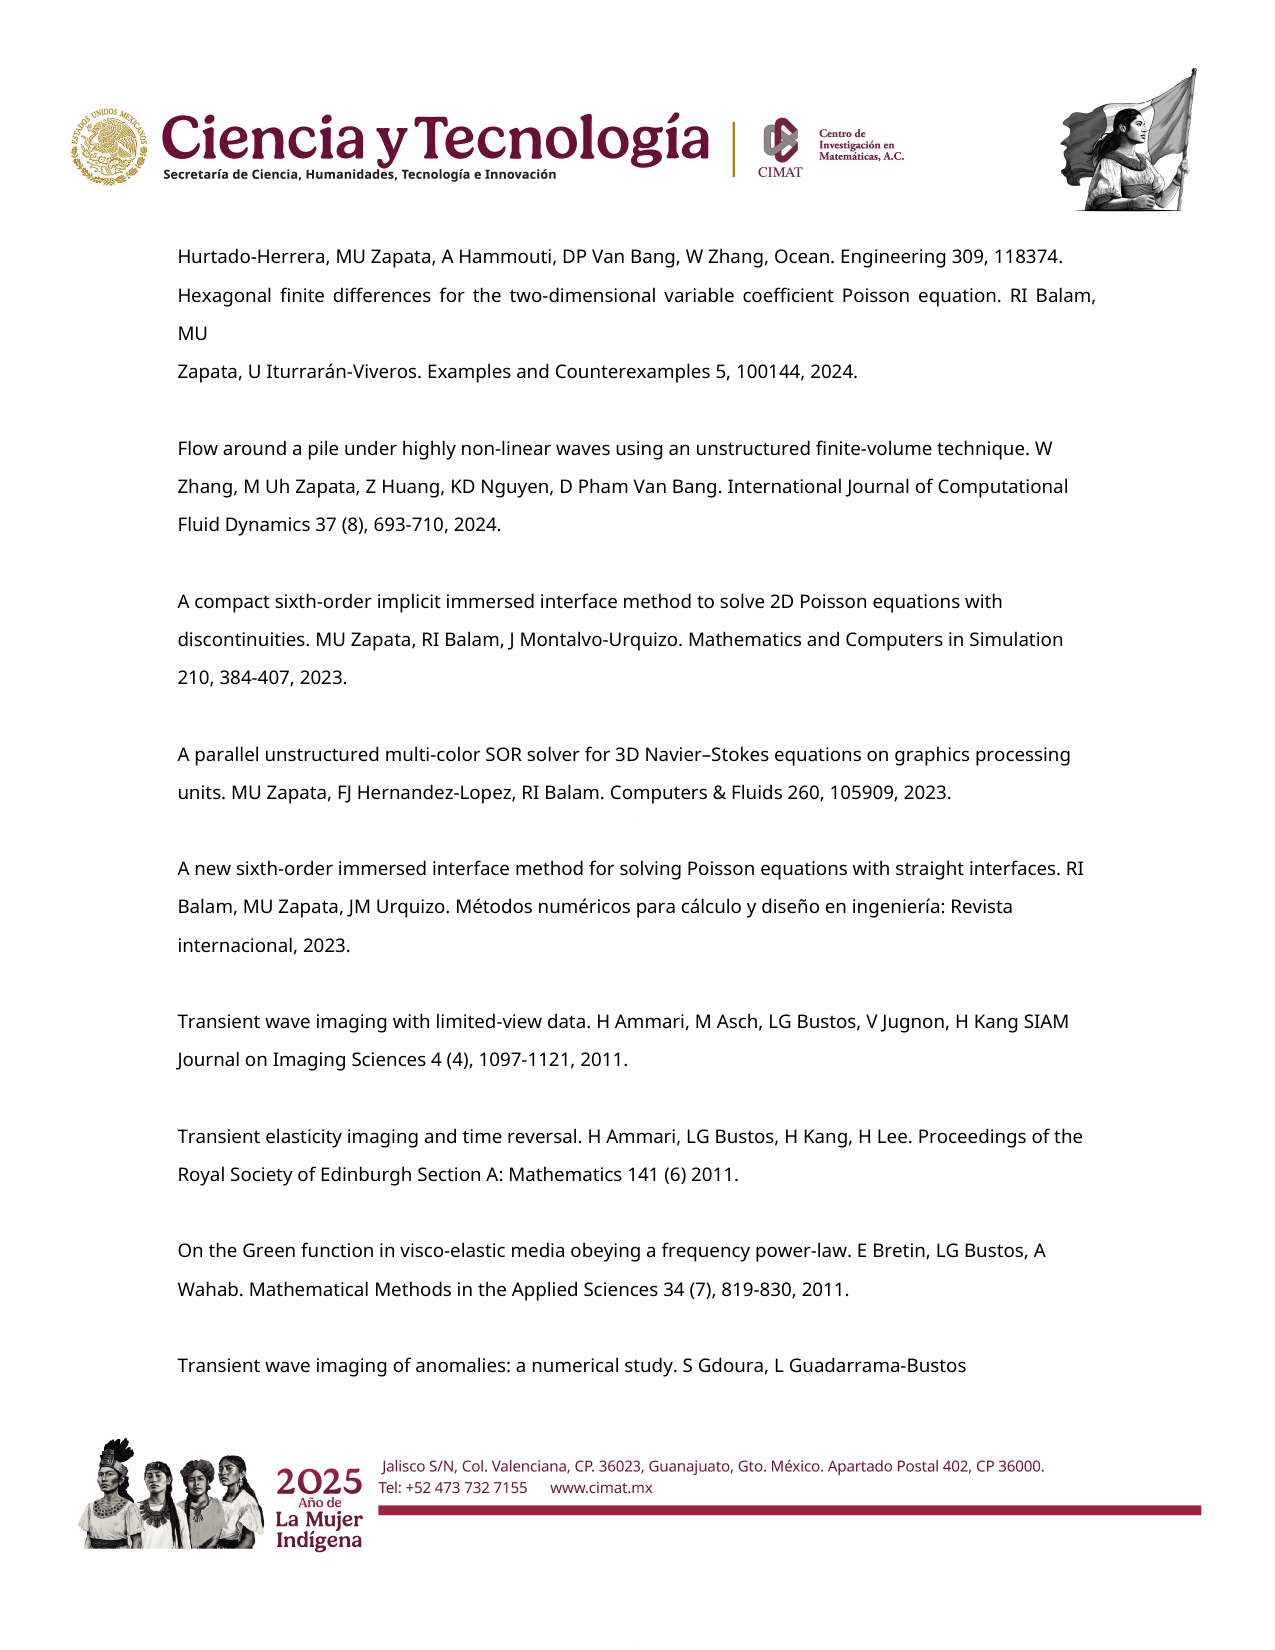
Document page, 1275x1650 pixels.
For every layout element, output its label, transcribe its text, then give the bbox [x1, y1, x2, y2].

text Royal Society of Edinburgh Section A: Mathematics 141 (6) 2011. [177, 1161, 1098, 1187]
text Journal on Imaging Sciences 4 (4), 1097-1121, 2011. [177, 1047, 1098, 1072]
text A parallel unstructured multi-color SOR solver for 3D Navier–Stokes equations on graphics processing [177, 741, 1098, 766]
text Fluid Dynamics 37 (8), 693-710, 2024. [177, 511, 1098, 537]
text discontinuities. MU Zapata, RI Balam, J Montalvo-Urquizo. Mathematics and Computers in Simulation [177, 626, 1098, 652]
text Hexagonal finite differences for the two-dimensional variable coefficient Poisson equation. RI Balam, MU [177, 282, 1098, 346]
text Hurtado-Herrera, MU Zapata, A Hammouti, DP Van Bang, W Zhang, Ocean. Engineering 309, 118374. [177, 244, 1098, 269]
text 210, 384-407, 2023. [177, 664, 1098, 690]
text Transient wave imaging with limited-view data. H Ammari, M Asch, LG Bustos, V Jugnon, H Kang SIAM [177, 1008, 1098, 1034]
picture [1, 0, 1275, 1648]
text Flow around a pile under highly non-linear waves using an unstructured finite-volume technique. W [177, 435, 1098, 461]
text internacional, 2023. [177, 932, 1098, 957]
text Wahab. Mathematical Methods in the Applied Sciences 34 (7), 819-830, 2011. [177, 1276, 1098, 1302]
text Balam, MU Zapata, JM Urquizo. Métodos numéricos para cálculo y diseño en ingeniería: Revista [177, 894, 1098, 919]
text On the Green function in visco-elastic media obeying a frequency power-law. E Bretin, LG Bustos, A [177, 1238, 1098, 1263]
text Zhang, M Uh Zapata, Z Huang, KD Nguyen, D Pham Van Bang. International Journal of Computational [177, 473, 1098, 499]
text Transient wave imaging of anomalies: a numerical study. S Gdoura, L Guadarrama-Bustos [177, 1352, 1098, 1378]
text A compact sixth-order implicit immersed interface method to solve 2D Poisson equations with [177, 588, 1098, 613]
text Zapata, U Iturrarán-Viveros. Examples and Counterexamples 5, 100144, 2024. [177, 358, 1098, 384]
text A new sixth-order immersed interface method for solving Poisson equations with straight interfaces. RI [177, 856, 1098, 881]
text Transient elasticity imaging and time reversal. H Ammari, LG Bustos, H Kang, H Lee. Proceedings of the [177, 1123, 1098, 1149]
text units. MU Zapata, FJ Hernandez-Lopez, RI Balam. Computers & Fluids 260, 105909, 2023. [177, 779, 1098, 804]
